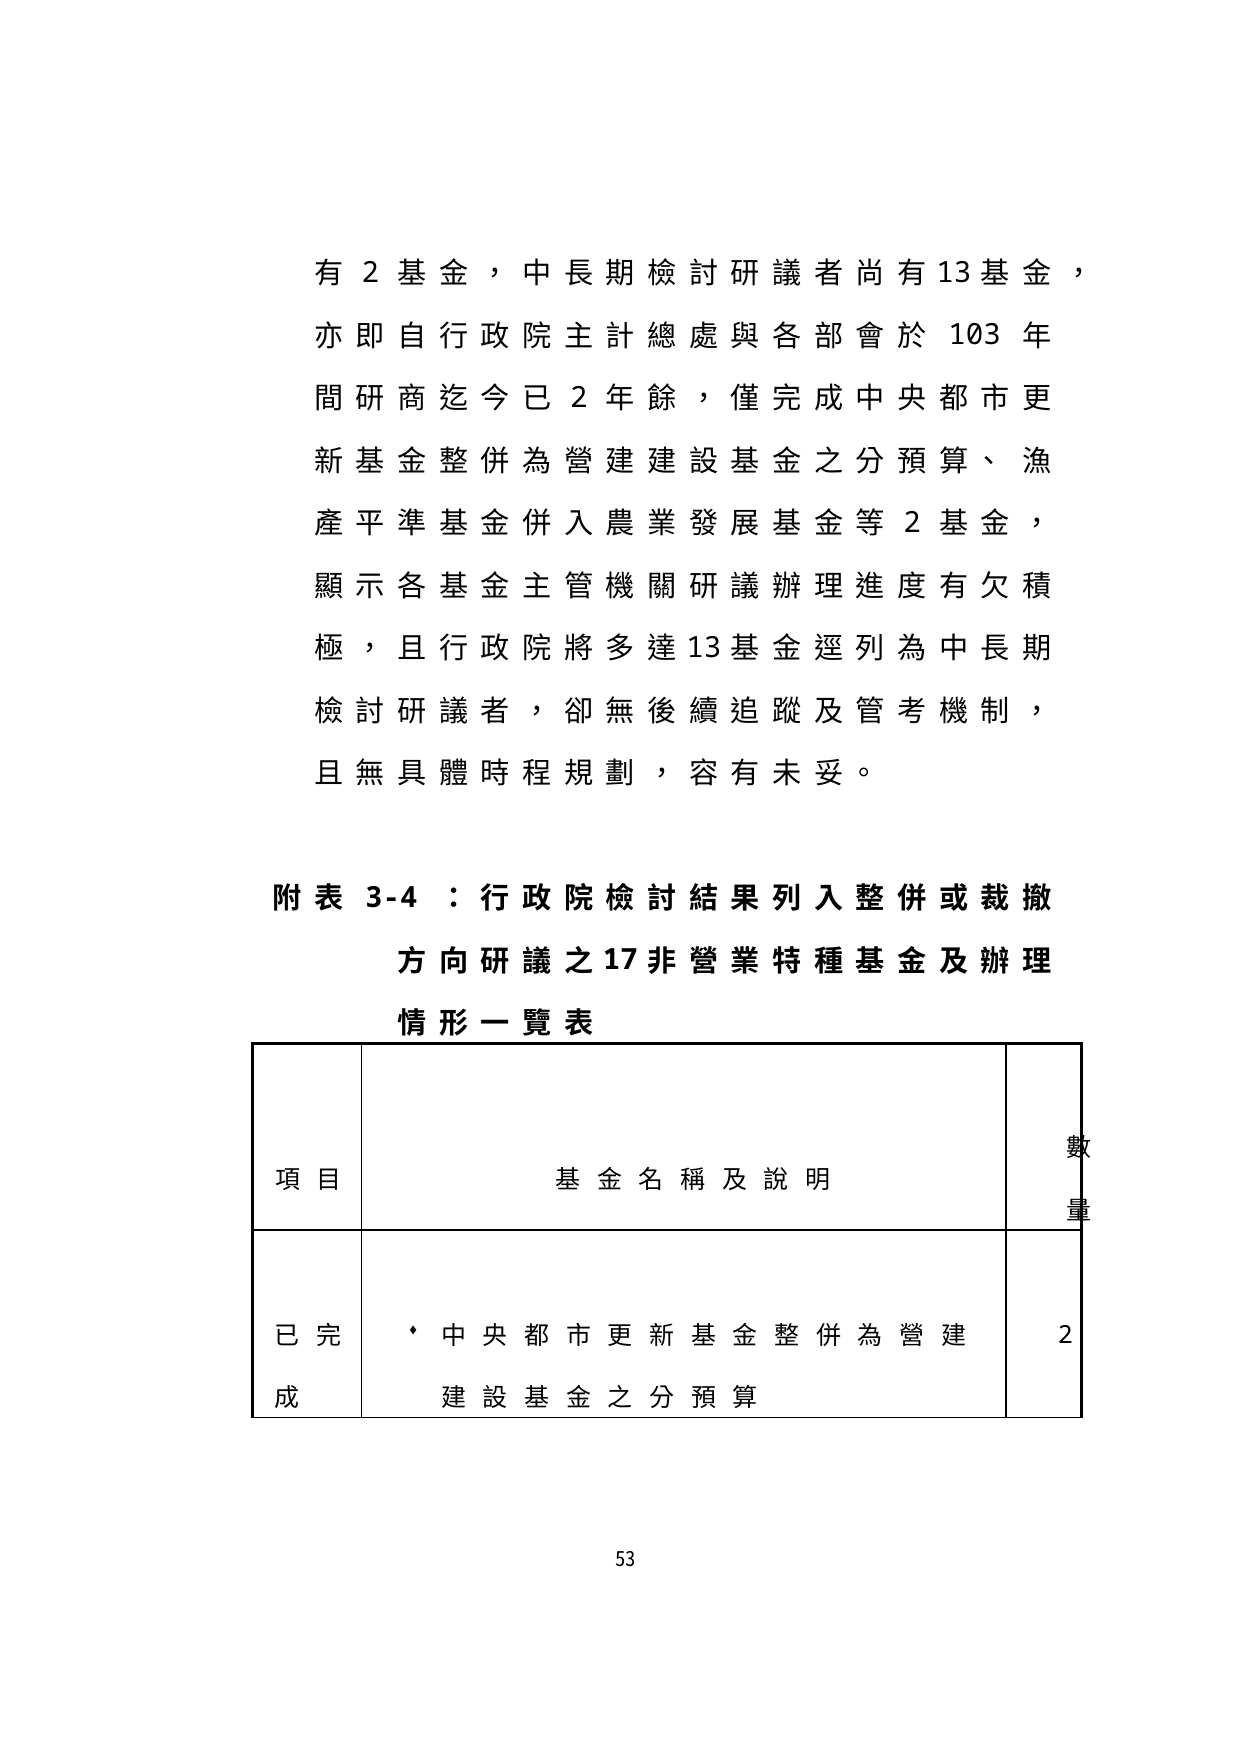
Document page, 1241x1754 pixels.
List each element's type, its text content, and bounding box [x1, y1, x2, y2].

table_cell 中央都市更新基金整併為營建建設基金之分預算 [362, 1231, 1005, 1417]
table_cell 已完成 [254, 1231, 361, 1417]
text 以截至106年6月底止，行政院前開檢討檢討結果列入整併或裁撤方向研議之17非營業特種基金辦理情形觀之(詳附表3-4)，已辦理完成及預計107年度完成者各有2基金，中長期檢討研議者尚有13基金，亦即自行政院主計總處與各部會於103年間研商迄今已2年餘，僅完成中央都市更新基金整併為營建建設基金之分預算、漁產平準基金併入農業發展基金等2基金，顯示各基金主管機關研議辦理進度有欠積極，且行政院將多達13基金逕列為中長期檢討研議者，卻無後續追蹤及管考機制，且無具體時程規劃，容有未妥。 [271, 229, 1058, 792]
table_header 項目 [254, 1045, 361, 1229]
table_header 數量 [1007, 1045, 1080, 1229]
text 附表3-4：行政院檢討結果列入整併或裁撤方向研議之17非營業特種基金及辦理情形一覽表 [241, 854, 1058, 1042]
table_cell 2 [1007, 1231, 1080, 1417]
table_header 基金名稱及說明 [362, 1045, 1005, 1229]
